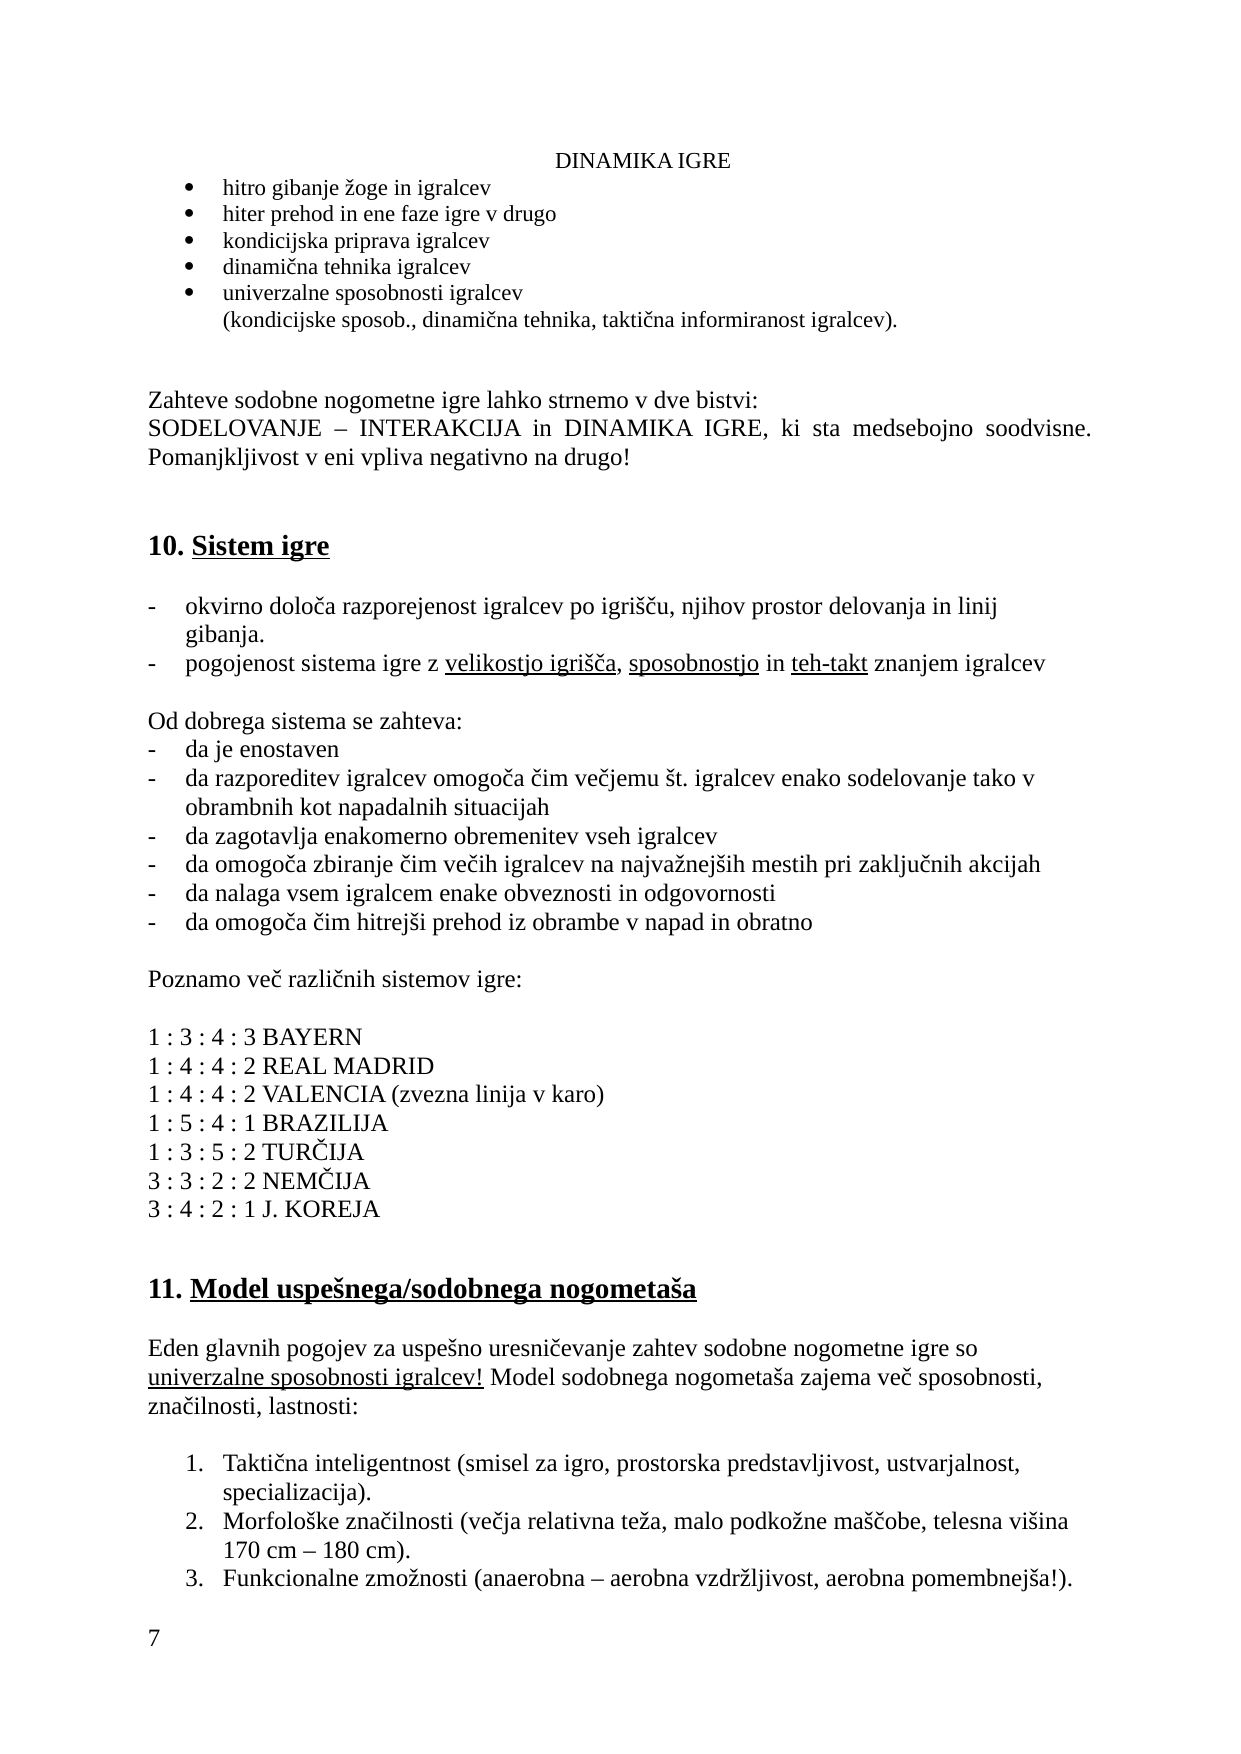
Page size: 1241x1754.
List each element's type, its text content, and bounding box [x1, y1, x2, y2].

text SODELOVANJE – INTERAKCIJA in DINAMIKA IGRE, ki sta medsebojno soodvisne. Pomanjkljivost v eni vpliva negativno na drugo! [148, 413, 1093, 471]
list Funkcionalne zmožnosti (anaerobna – aerobna vzdržljivost, aerobna pomembnejša!). [185, 1563, 1093, 1592]
text 1 : 4 : 4 : 2 VALENCIA (zvezna linija v karo) [148, 1079, 1093, 1108]
list da zagotavlja enakomerno obremenitev vseh igralcev [148, 821, 1093, 849]
text 1 : 3 : 5 : 2 TURČIJA [148, 1137, 1093, 1166]
text 1 : 4 : 4 : 2 REAL MADRID [148, 1051, 1093, 1079]
text Poznamo več različnih sistemov igre: [148, 964, 1093, 993]
text 3 : 4 : 2 : 1 J. KOREJA [148, 1194, 1093, 1223]
list dinamična tehnika igralcev [185, 253, 1093, 279]
list da nalaga vsem igralcem enake obveznosti in odgovornosti [148, 878, 1093, 907]
list pogojenost sistema igre z velikostjo igrišča, sposobnostjo in teh-takt znanjem igralcev [148, 648, 1093, 677]
list da omogoča zbiranje čim večih igralcev na najvažnejših mestih pri zaključnih akcijah [148, 849, 1093, 878]
list univerzalne sposobnosti igralcev [185, 279, 1093, 306]
list Morfološke značilnosti (večja relativna teža, malo podkožne maščobe, telesna višina 170 cm – 180 cm). [185, 1506, 1093, 1563]
text Zahteve sodobne nogometne igre lahko strnemo v dve bistvi: [148, 385, 1093, 413]
list da omogoča čim hitrejši prehod iz obrambe v napad in obratno [148, 907, 1093, 936]
text 11. Model uspešnega/sodobnega nogometaša [148, 1271, 1093, 1305]
text 10. Sistem igre [148, 528, 1093, 562]
text DINAMIKA IGRE [148, 148, 1093, 174]
text obrambnih kot napadalnih situacijah [148, 792, 1093, 821]
text 1 : 3 : 4 : 3 BAYERN [148, 1022, 1093, 1051]
list Taktična inteligentnost (smisel za igro, prostorska predstavljivost, ustvarjalnost, specializacija). [185, 1448, 1093, 1506]
text gibanja. [148, 619, 1093, 648]
list kondicijska priprava igralcev [185, 227, 1093, 253]
list hitro gibanje žoge in igralcev [185, 174, 1093, 200]
text Od dobrega sistema se zahteva: [148, 706, 1093, 734]
text Eden glavnih pogojev za uspešno uresničevanje zahtev sodobne nogometne igre so univerzalne sposobnosti igralcev! Model sodobnega nogometaša zajema več sposobnosti, značilnosti, lastnosti: [148, 1333, 1093, 1420]
list da je enostaven [148, 734, 1093, 763]
list hiter prehod in ene faze igre v drugo [185, 200, 1093, 227]
text (kondicijske sposob., dinamična tehnika, taktična informiranost igralcev). [223, 306, 1093, 332]
list okvirno določa razporejenost igralcev po igrišču, njihov prostor delovanja in linij [148, 591, 1093, 619]
list da razporeditev igralcev omogoča čim večjemu št. igralcev enako sodelovanje tako v [148, 763, 1093, 792]
text 3 : 3 : 2 : 2 NEMČIJA [148, 1166, 1093, 1194]
text 1 : 5 : 4 : 1 BRAZILIJA [148, 1108, 1093, 1137]
